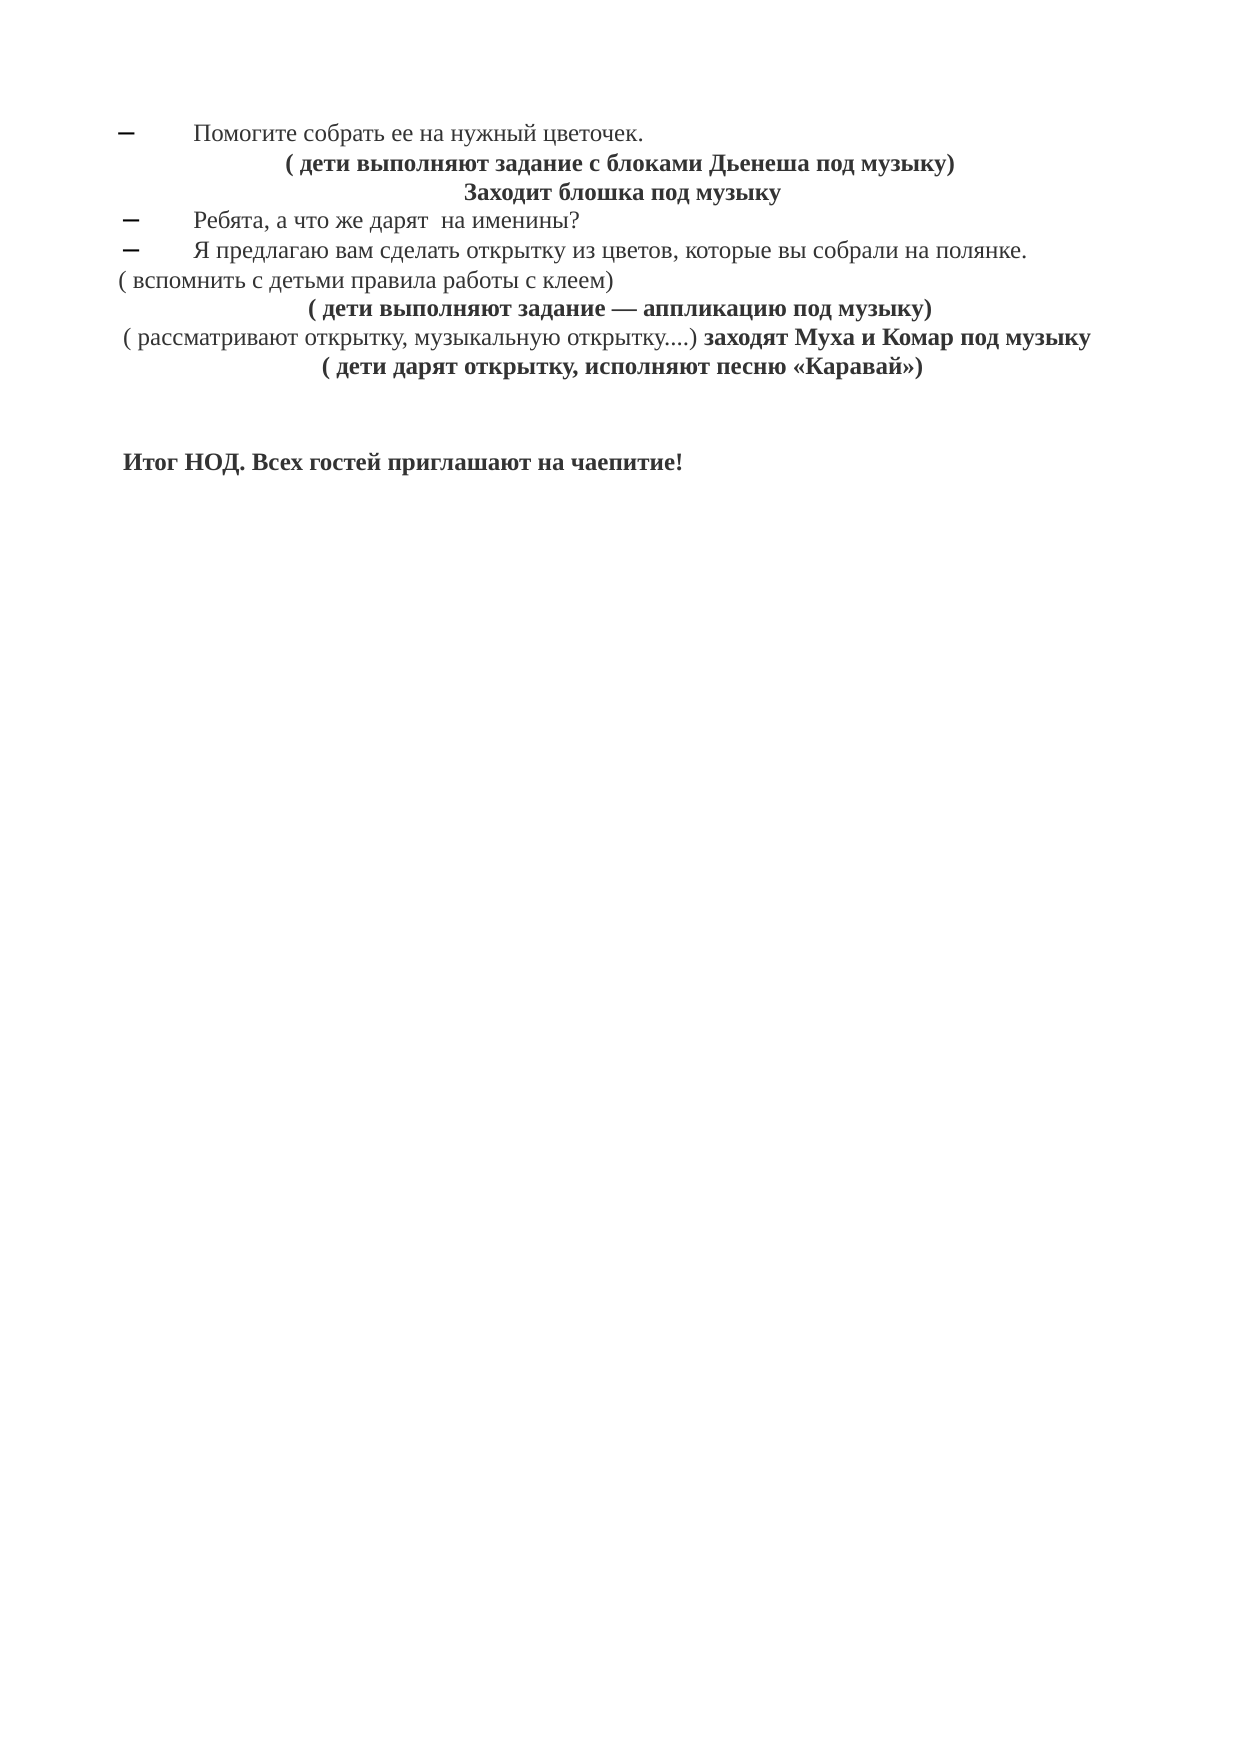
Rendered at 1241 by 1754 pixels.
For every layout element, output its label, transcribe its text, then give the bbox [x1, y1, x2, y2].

text ( рассматривают открытку, музыкальную открытку....) заходят Муха и Комар под музыку [118, 322, 1122, 351]
text Заходит блошка под музыку [118, 177, 1122, 205]
text ( дети дарят открытку, исполняют песню «Каравай») [118, 351, 1122, 380]
list Я предлагаю вам сделать открытку из цветов, которые вы собрали на полянке. ( вспомнить с детьми правила работы с клеем) [118, 235, 1122, 293]
list Помогите собрать ее на нужный цветочек. [118, 118, 1122, 148]
list Ребята, а что же дарят на именины? [118, 205, 1122, 235]
list ( дети выполняют задание — аппликацию под музыку) [118, 293, 1122, 322]
text Итог НОД. Всех гостей приглашают на чаепитие! [118, 447, 1122, 476]
list ( дети выполняют задание с блоками Дьенеша под музыку) [118, 148, 1122, 177]
